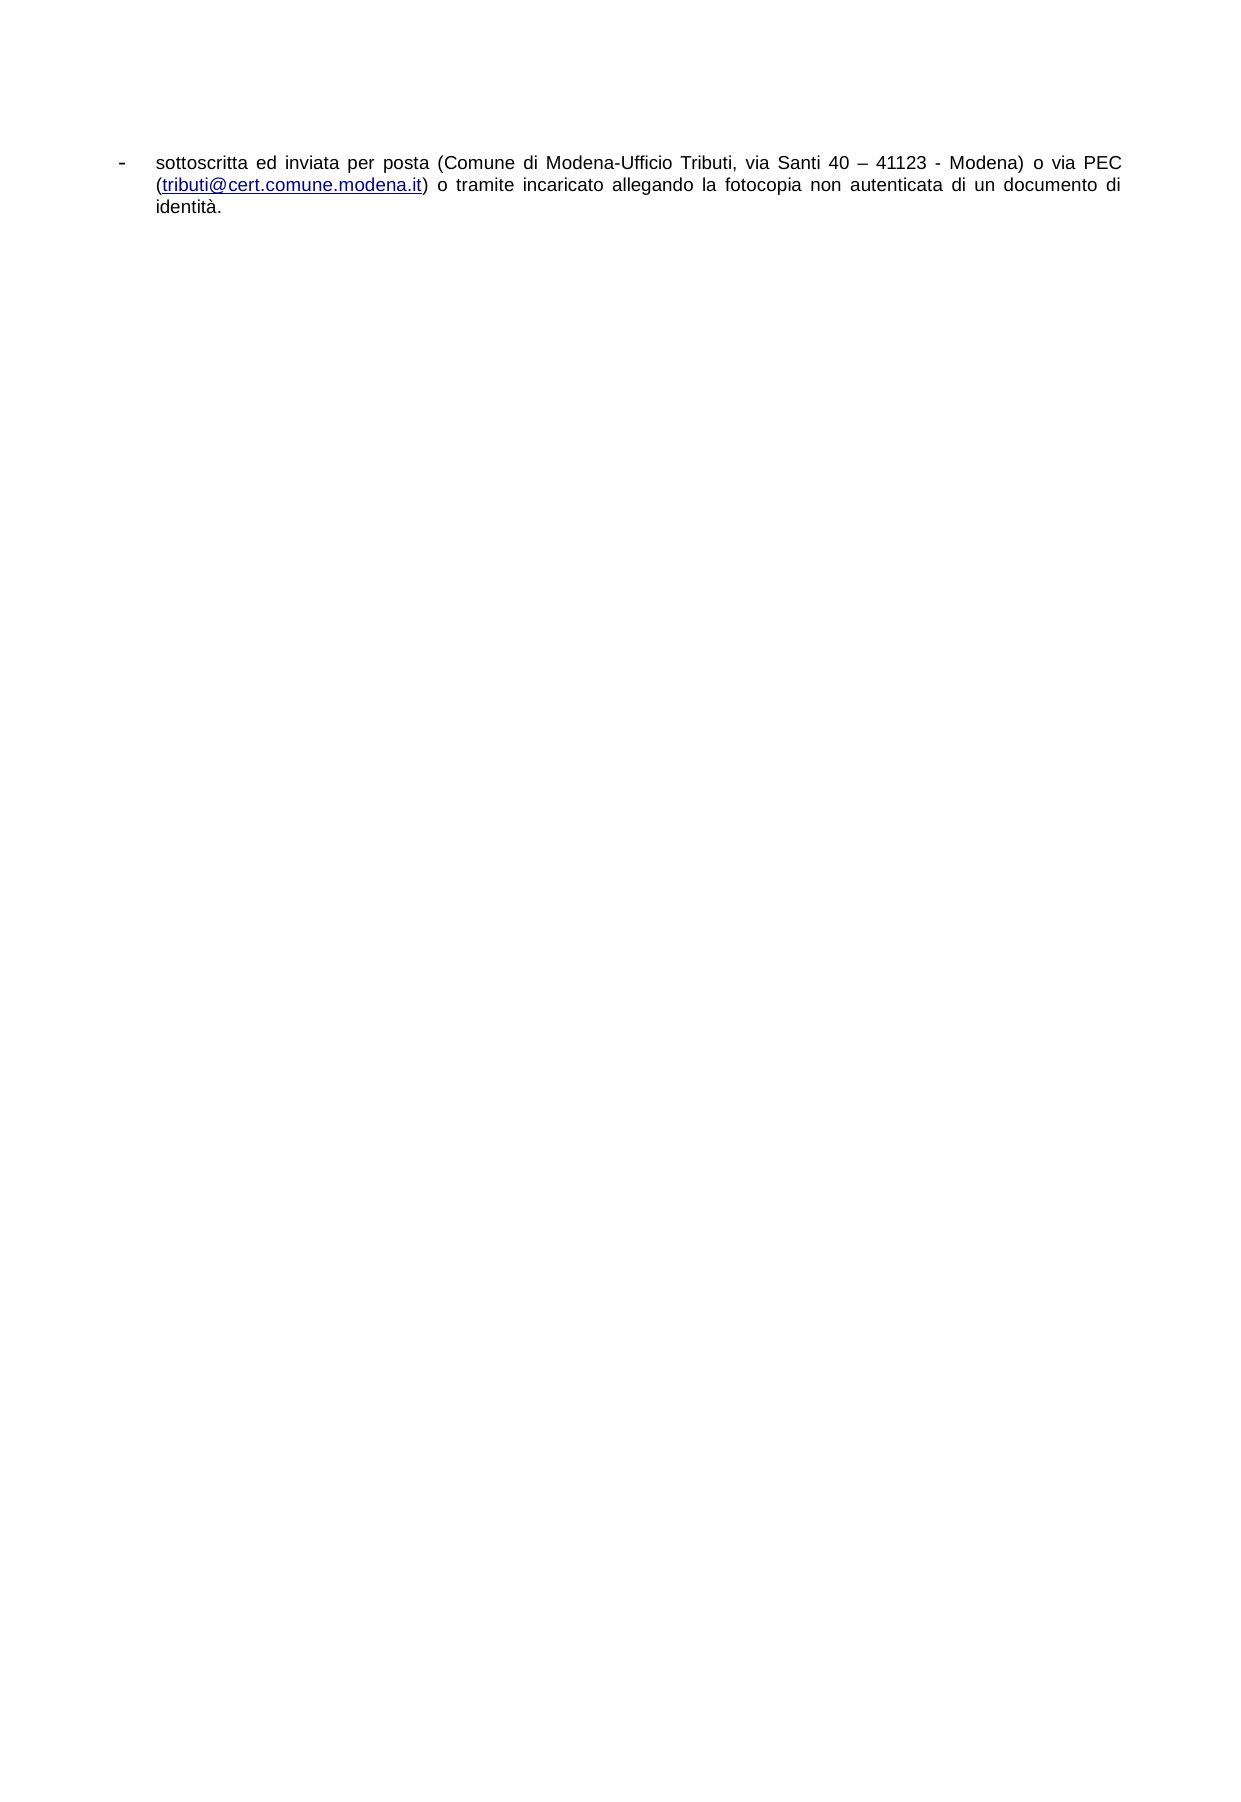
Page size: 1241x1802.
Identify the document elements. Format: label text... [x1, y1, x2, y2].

list sottoscritta ed inviata per posta (Comune di Modena-Ufficio Tributi, via Santi 40 – 41123 - Modena) o via PEC (tributi@cert.comune.modena.it) o tramite incaricato allegando la fotocopia non autenticata di un documento di identità. [118, 148, 1122, 217]
